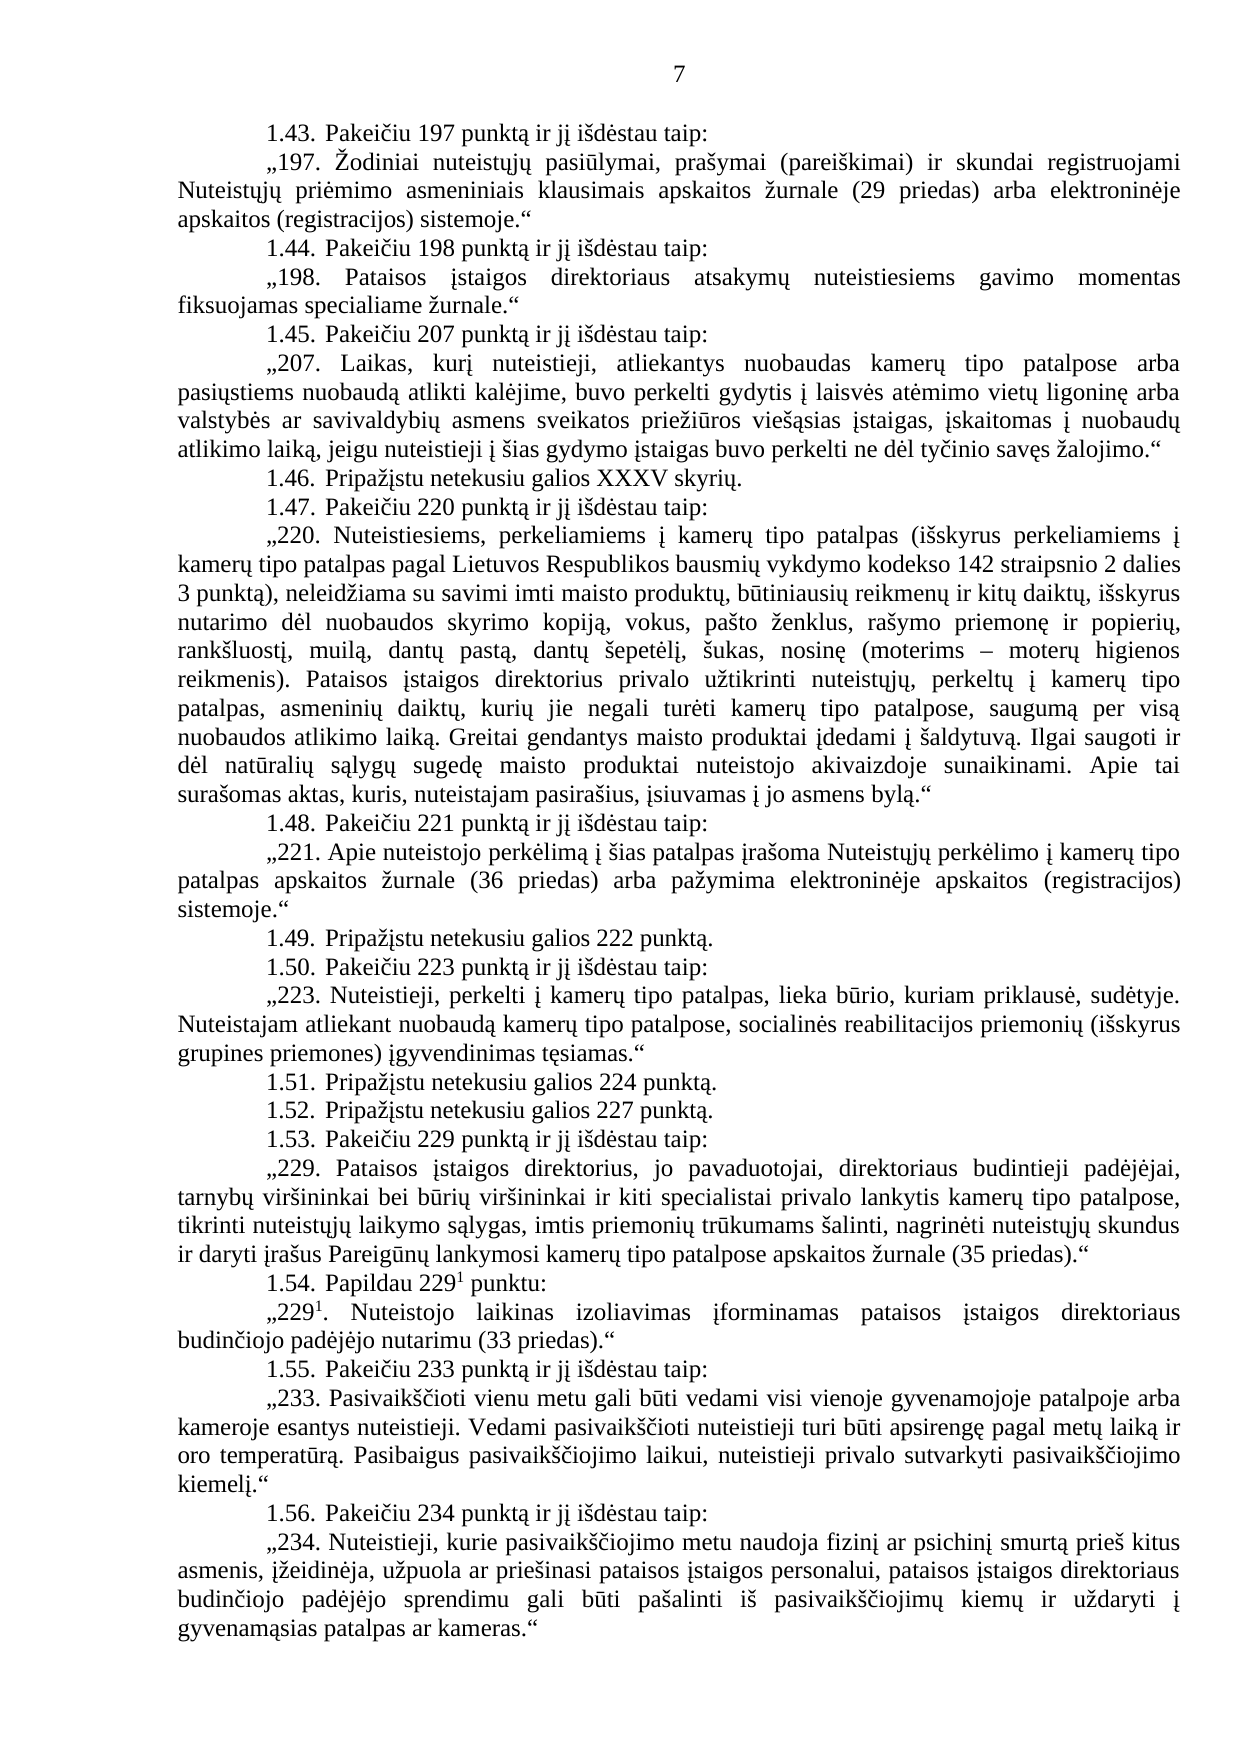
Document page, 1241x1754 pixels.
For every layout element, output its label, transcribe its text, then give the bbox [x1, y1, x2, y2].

text 1.54. Papildau 2291 punktu: [177, 1268, 1181, 1297]
text 1.43. Pakeičiu 197 punktą ir jį išdėstau taip: [266, 118, 1181, 147]
text „234. Nuteistieji, kurie pasivaikščiojimo metu naudoja fizinį ar psichinį smurtą prieš kitus asmenis, įžeidinėja, užpuola ar priešinasi pataisos įstaigos personalui, pataisos įstaigos direktoriaus budinčiojo padėjėjo sprendimu gali būti pašalinti iš pasivaikščiojimų kiemų ir uždaryti į gyvenamąsias patalpas ar kameras.“ [177, 1527, 1181, 1642]
text „198. Pataisos įstaigos direktoriaus atsakymų nuteistiesiems gavimo momentas fiksuojamas specialiame žurnale.“ [177, 262, 1181, 319]
text „2291. Nuteistojo laikinas izoliavimas įforminamas pataisos įstaigos direktoriaus budinčiojo padėjėjo nutarimu (33 priedas).“ [177, 1297, 1181, 1354]
text 1.44. Pakeičiu 198 punktą ir jį išdėstau taip: [266, 233, 1181, 262]
text „223. Nuteistieji, perkelti į kamerų tipo patalpas, lieka būrio, kuriam priklausė, sudėtyje. Nuteistajam atliekant nuobaudą kamerų tipo patalpose, socialinės reabilitacijos priemonių (išskyrus grupines priemones) įgyvendinimas tęsiamas.“ [177, 981, 1181, 1067]
text „220. Nuteistiesiems, perkeliamiems į kamerų tipo patalpas (išskyrus perkeliamiems į kamerų tipo patalpas pagal Lietuvos Respublikos bausmių vykdymo kodekso 142 straipsnio 2 dalies 3 punktą), neleidžiama su savimi imti maisto produktų, būtiniausių reikmenų ir kitų daiktų, išskyrus nutarimo dėl nuobaudos skyrimo kopiją, vokus, pašto ženklus, rašymo priemonę ir popierių, rankšluostį, muilą, dantų pastą, dantų šepetėlį, šukas, nosinę (moterims – moterų higienos reikmenis). Pataisos įstaigos direktorius privalo užtikrinti nuteistųjų, perkeltų į kamerų tipo patalpas, asmeninių daiktų, kurių jie negali turėti kamerų tipo patalpose, saugumą per visą nuobaudos atlikimo laiką. Greitai gendantys maisto produktai įdedami į šaldytuvą. Ilgai saugoti ir dėl natūralių sąlygų sugedę maisto produktai nuteistojo akivaizdoje sunaikinami. Apie tai surašomas aktas, kuris, nuteistajam pasirašius, įsiuvamas į jo asmens bylą.“ [177, 521, 1181, 808]
text „229. Pataisos įstaigos direktorius, jo pavaduotojai, direktoriaus budintieji padėjėjai, tarnybų viršininkai bei būrių viršininkai ir kiti specialistai privalo lankytis kamerų tipo patalpose, tikrinti nuteistųjų laikymo sąlygas, imtis priemonių trūkumams šalinti, nagrinėti nuteistųjų skundus ir daryti įrašus Pareigūnų lankymosi kamerų tipo patalpose apskaitos žurnale (35 priedas).“ [177, 1153, 1181, 1268]
text 1.56. Pakeičiu 234 punktą ir jį išdėstau taip: [177, 1498, 1181, 1527]
text 1.48. Pakeičiu 221 punktą ir jį išdėstau taip: [177, 808, 1181, 837]
text „207. Laikas, kurį nuteistieji, atliekantys nuobaudas kamerų tipo patalpose arba pasiųstiems nuobaudą atlikti kalėjime, buvo perkelti gydytis į laisvės atėmimo vietų ligoninę arba valstybės ar savivaldybių asmens sveikatos priežiūros viešąsias įstaigas, įskaitomas į nuobaudų atlikimo laiką, jeigu nuteistieji į šias gydymo įstaigas buvo perkelti ne dėl tyčinio savęs žalojimo.“ [177, 348, 1181, 463]
text 1.49. Pripažįstu netekusiu galios 222 punktą. [177, 923, 1181, 952]
text 1.55. Pakeičiu 233 punktą ir jį išdėstau taip: [177, 1354, 1181, 1383]
text 1.52. Pripažįstu netekusiu galios 227 punktą. [177, 1096, 1181, 1124]
text „221. Apie nuteistojo perkėlimą į šias patalpas įrašoma Nuteistųjų perkėlimo į kamerų tipo patalpas apskaitos žurnale (36 priedas) arba pažymima elektroninėje apskaitos (registracijos) sistemoje.“ [177, 837, 1181, 923]
text 1.47. Pakeičiu 220 punktą ir jį išdėstau taip: [266, 492, 1181, 521]
text „233. Pasivaikščioti vienu metu gali būti vedami visi vienoje gyvenamojoje patalpoje arba kameroje esantys nuteistieji. Vedami pasivaikščioti nuteistieji turi būti apsirengę pagal metų laiką ir oro temperatūrą. Pasibaigus pasivaikščiojimo laikui, nuteistieji privalo sutvarkyti pasivaikščiojimo kiemelį.“ [177, 1383, 1181, 1498]
text 1.50. Pakeičiu 223 punktą ir jį išdėstau taip: [177, 952, 1181, 981]
text „197. Žodiniai nuteistųjų pasiūlymai, prašymai (pareiškimai) ir skundai registruojami Nuteistųjų priėmimo asmeniniais klausimais apskaitos žurnale (29 priedas) arba elektroninėje apskaitos (registracijos) sistemoje.“ [177, 147, 1181, 233]
text 1.45. Pakeičiu 207 punktą ir jį išdėstau taip: [266, 319, 1181, 348]
text 1.46. Pripažįstu netekusiu galios XXXV skyrių. [266, 463, 1181, 492]
text 1.53. Pakeičiu 229 punktą ir jį išdėstau taip: [177, 1124, 1181, 1153]
text 1.51. Pripažįstu netekusiu galios 224 punktą. [177, 1067, 1181, 1096]
